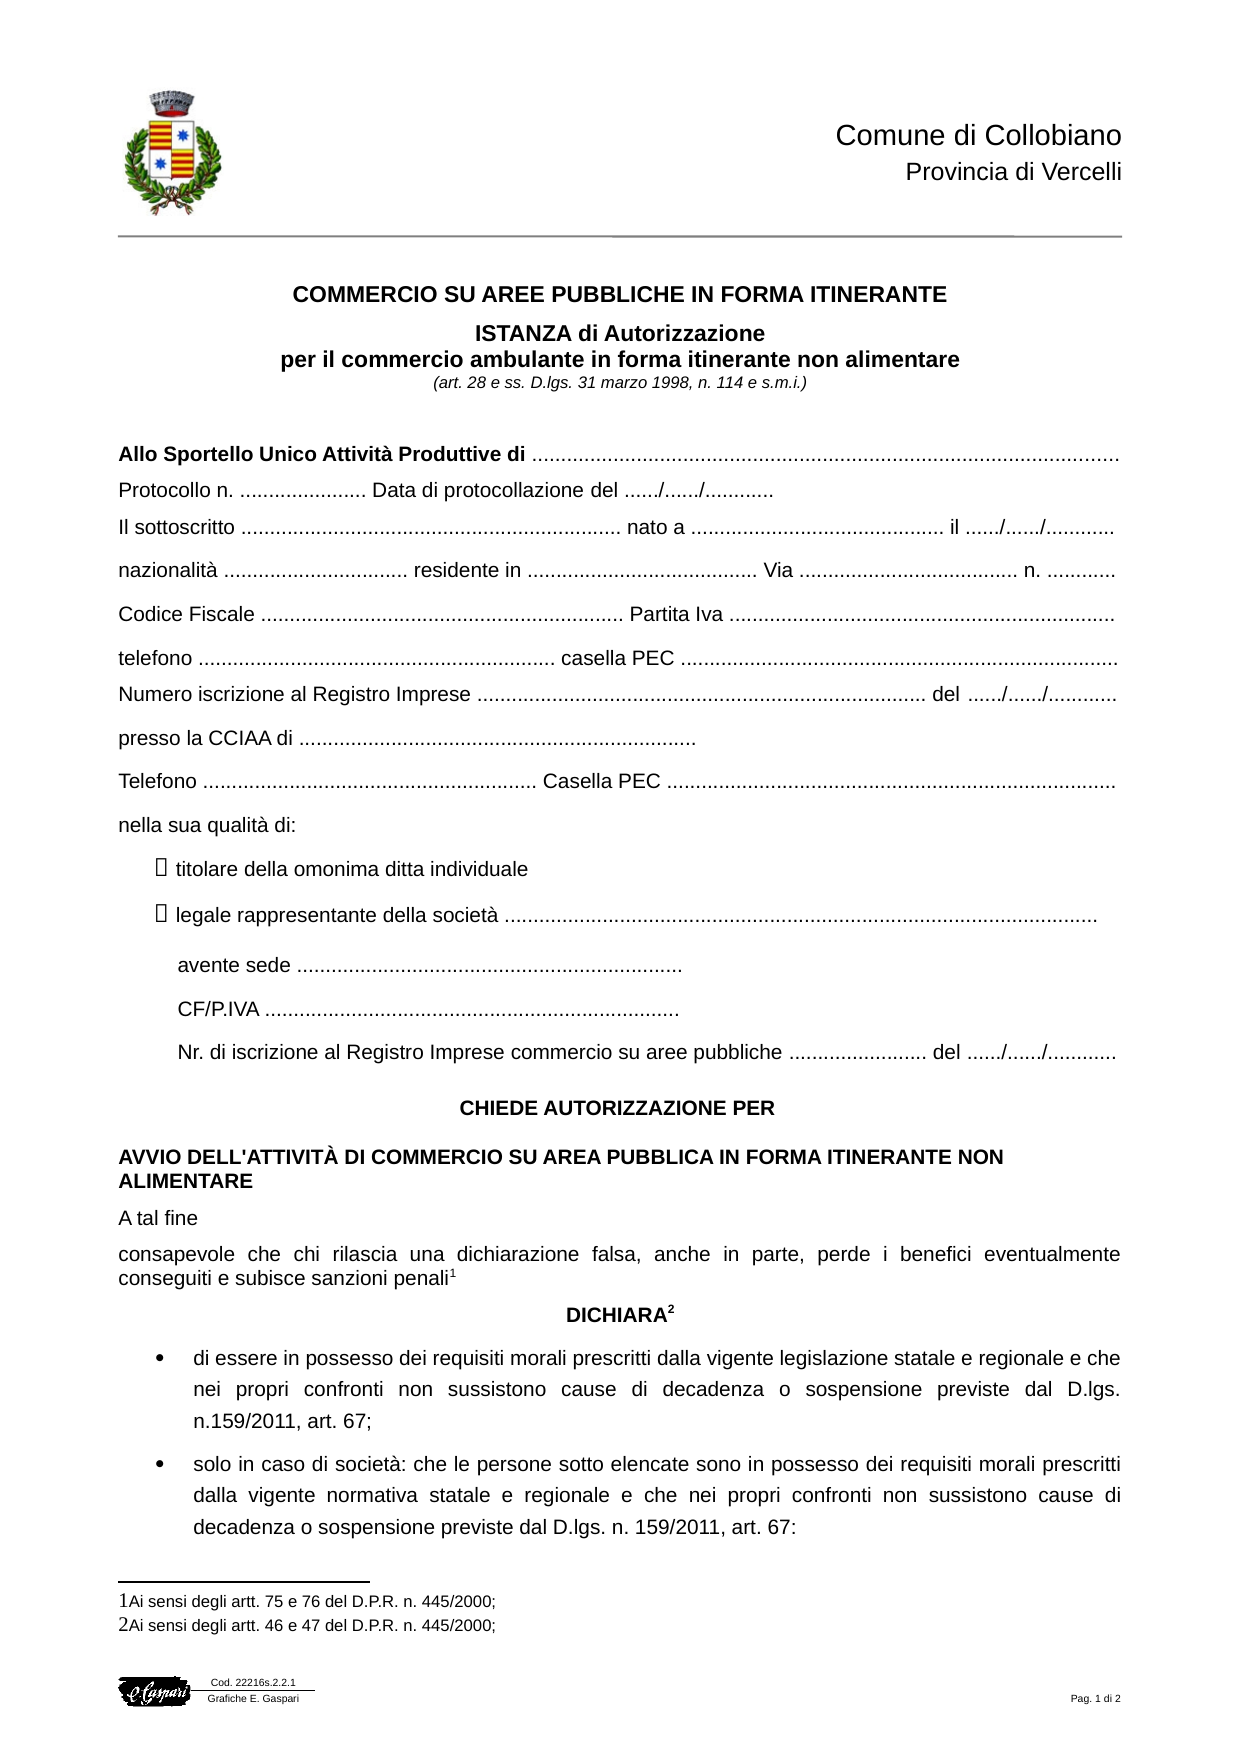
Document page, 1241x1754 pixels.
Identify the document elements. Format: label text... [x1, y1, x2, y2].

text  titolare della omonima ditta individuale [153, 849, 1122, 883]
text Ai sensi degli artt. 75 e 76 del D.P.R. n. 445/2000; [118, 1588, 1122, 1612]
text Ai sensi degli artt. 46 e 47 del D.P.R. n. 445/2000; [118, 1612, 1122, 1636]
text CF/P.IVA ........................................................................ [177, 996, 1122, 1020]
text nazionalità ................................ residente in ........................................ Via ...................................... n. ............ [118, 558, 1122, 582]
text A tal fine [118, 1206, 1122, 1229]
list di essere in possesso dei requisiti morali prescritti dalla vigente legislazione statale e regionale e che nei propri confronti non sussistono cause di decadenza o sospensione previste dal D.lgs. n.159/2011, art. 67; [156, 1346, 1122, 1432]
text avente sede ................................................................... [177, 953, 1122, 977]
text  legale rappresentante della società ....................................................................................................... [153, 896, 1122, 930]
text Allo Sportello Unico Attività Produttive di [118, 442, 1122, 466]
picture [117, 1675, 191, 1707]
text consapevole che chi rilascia una dichiarazione falsa, anche in parte, perde i benefici eventualmente conseguiti e subisce sanzioni penali [118, 1242, 1122, 1290]
list solo in caso di società: che le persone sotto elencate sono in possesso dei requisiti morali prescritti dalla vigente normativa statale e regionale e che nei propri confronti non sussistono cause di decadenza o sospensione previste dal D.lgs. n. 159/2011, art. 67: [156, 1452, 1122, 1538]
text telefono .............................................................. casella PEC ............................................................................ [118, 646, 1122, 669]
picture [122, 87, 224, 219]
text Protocollo n. ...................... Data di protocollazione del ....../....../............ [118, 478, 1122, 502]
text Il sottoscritto .................................................................. nato a ............................................ il ....../....../............ [118, 514, 1122, 538]
text presso la CCIAA di ..................................................................... [118, 726, 1122, 749]
text CHIEDE AUTORIZZAZIONE PER [118, 1096, 1122, 1120]
text Nr. di iscrizione al Registro Imprese commercio su aree pubbliche ........................ del ....../....../............ [177, 1040, 1122, 1064]
text Comune di Collobiano [224, 118, 1122, 152]
text nella sua qualità di: [118, 813, 1122, 837]
text AVVIO DELL'ATTIVITÀ DI COMMERCIO SU AREA PUBBLICA IN FORMA ITINERANTE NON ALIMENTARE [118, 1145, 1122, 1193]
text Telefono .......................................................... Casella PEC .............................................................................. [118, 769, 1122, 793]
text Codice Fiscale ............................................................... Partita Iva ................................................................... [118, 602, 1122, 626]
text DICHIARA [118, 1302, 1122, 1326]
table_header COMMERCIO SU AREE PUBBLICHE IN FORMA ITINERANTE ISTANZA di Autorizzazione per il commercio ambulante in forma itinerante non alimentare (art. 28 e ss. D.lgs. 31 marzo 1998, n. 114 e s.m.i.) [118, 256, 1122, 417]
text Provincia di Vercelli [224, 157, 1122, 185]
text Numero iscrizione al Registro Imprese .............................................................................. del ....../....../............ [118, 682, 1122, 706]
